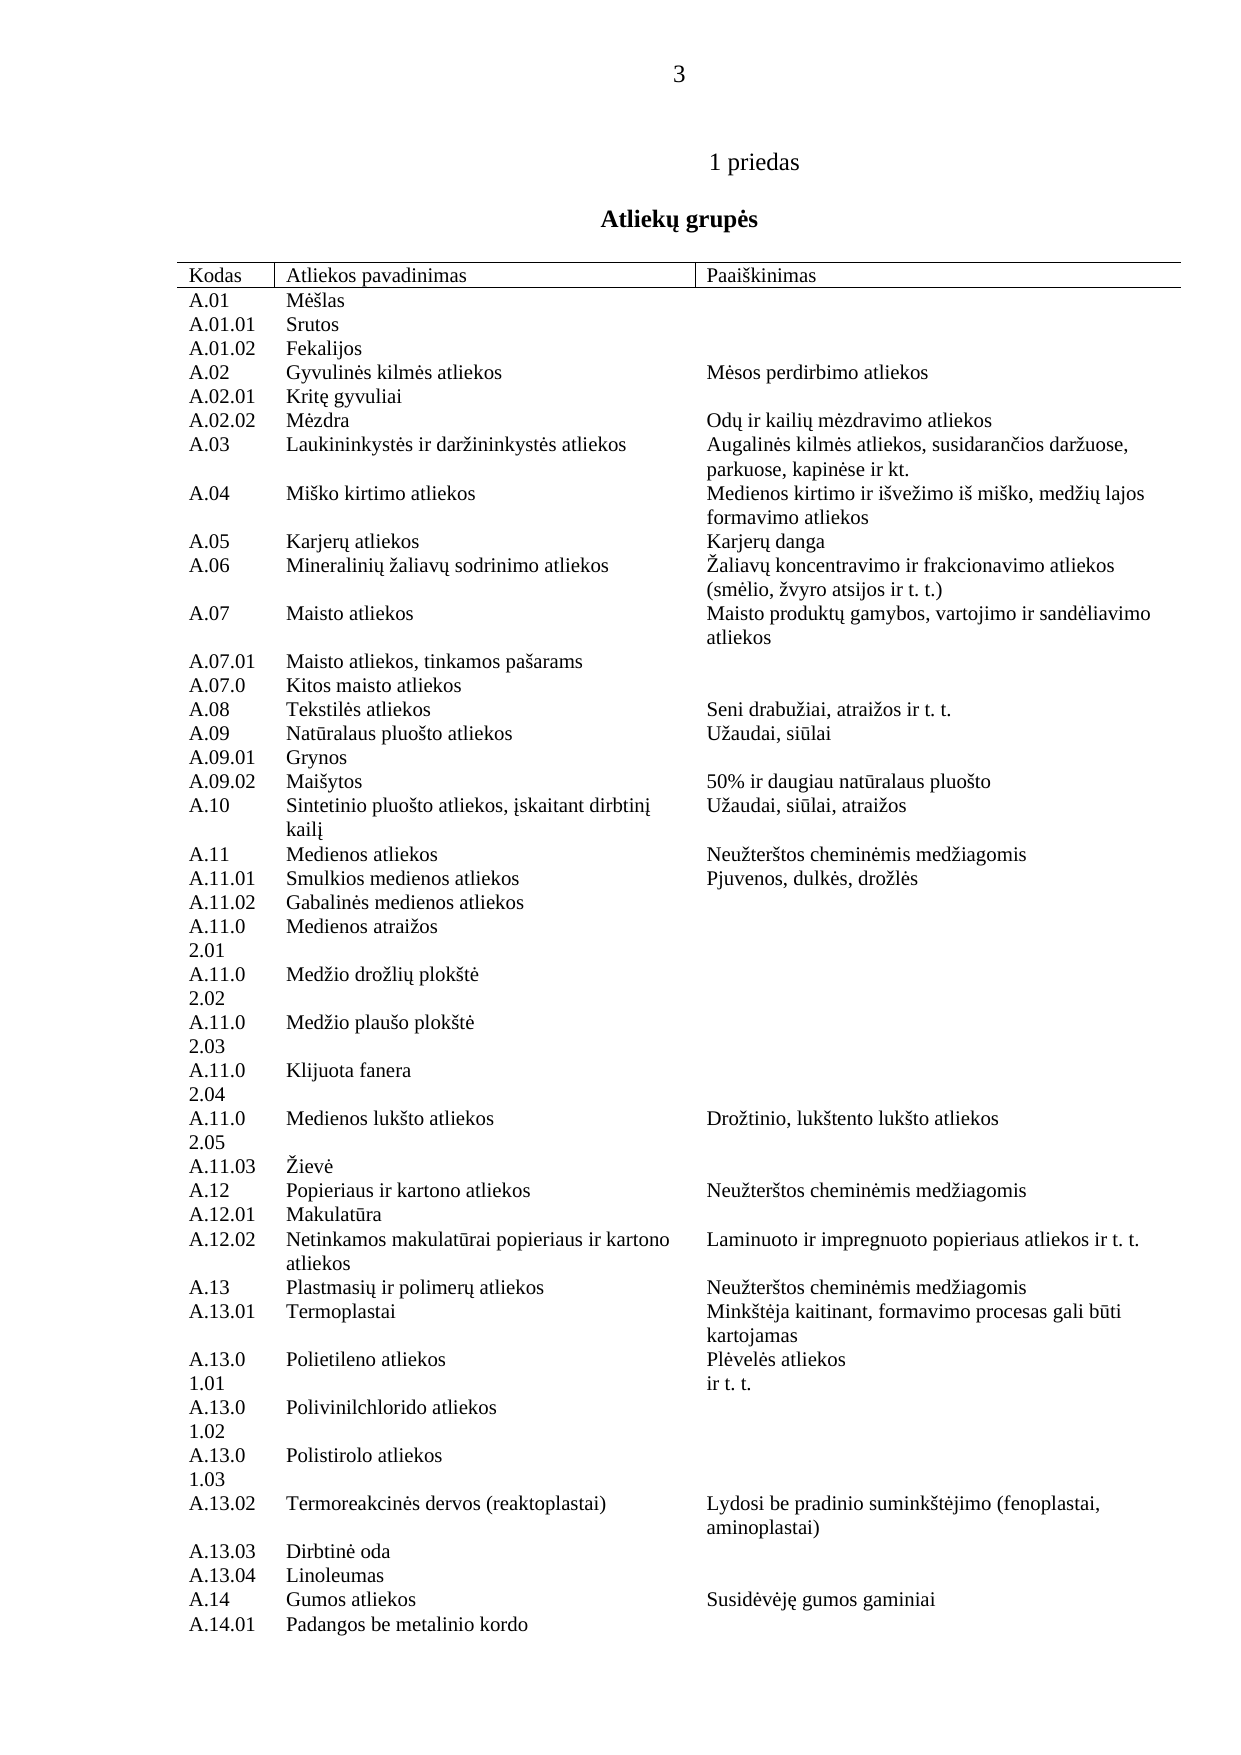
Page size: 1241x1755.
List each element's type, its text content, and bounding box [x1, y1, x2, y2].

table_header Atliekos pavadinimas [275, 263, 695, 287]
table_cell [695, 890, 1181, 914]
table_cell A.11.0 2.05 [177, 1106, 274, 1154]
table_cell [695, 914, 1181, 962]
table_cell Laukininkystės ir daržininkystės atliekos [275, 433, 695, 481]
text Atliekų grupės [177, 204, 1181, 233]
table_cell 50% ir daugiau natūralaus pluošto [695, 769, 1181, 793]
table_cell A.13.0 [177, 1347, 274, 1371]
table_cell A.07 [177, 601, 274, 649]
table_cell A.01 [177, 288, 274, 312]
table_cell [695, 288, 1181, 312]
table_cell A.09 [177, 721, 274, 745]
table_header Paaiškinimas [696, 263, 1181, 287]
table_cell A.13.02 [177, 1491, 274, 1539]
table_cell A.08 [177, 697, 274, 721]
table_cell Klijuota fanera [275, 1058, 695, 1106]
table_cell Medienos atraižos [275, 914, 695, 962]
table_cell Termoplastai [275, 1299, 695, 1347]
table_cell Dirbtinė oda [275, 1539, 695, 1563]
table_cell A.11.0 2.02 [177, 962, 274, 1010]
table_cell ir t. t. [695, 1371, 1181, 1395]
table_cell [275, 1371, 695, 1395]
table_cell Lydosi be pradinio suminkštėjimo (fenoplastai, aminoplastai) [695, 1491, 1181, 1539]
table_cell A.07.01 [177, 649, 274, 673]
table_cell [695, 384, 1181, 408]
table_cell Mėsos perdirbimo atliekos [695, 360, 1181, 384]
table_cell Neužterštos cheminėmis medžiagomis [695, 841, 1181, 866]
table_cell A.13.0 1.03 [177, 1443, 274, 1491]
table_cell [695, 1058, 1181, 1106]
table_cell A.09.01 [177, 745, 274, 769]
table_cell Maisto atliekos, tinkamos pašarams [275, 649, 695, 673]
table_cell A.14 [177, 1588, 274, 1611]
table_cell Mėzdra [275, 408, 695, 432]
table_cell Padangos be metalinio kordo [275, 1611, 695, 1636]
table_cell Minkštėja kaitinant, formavimo procesas gali būti kartojamas [695, 1299, 1181, 1347]
table_cell Gumos atliekos [275, 1588, 695, 1611]
table_cell [695, 1203, 1181, 1226]
table_cell Žaliavų koncentravimo ir frakcionavimo atliekos (smėlio, žvyro atsijos ir t. t.) [695, 553, 1181, 601]
table_cell A.06 [177, 553, 274, 601]
table_cell A.11.03 [177, 1154, 274, 1178]
table_cell Polivinilchlorido atliekos [275, 1395, 695, 1443]
table_cell A.04 [177, 481, 274, 529]
table_cell Pjuvenos, dulkės, drožlės [695, 866, 1181, 889]
table_cell Natūralaus pluošto atliekos [275, 721, 695, 745]
table_cell Karjerų danga [695, 529, 1181, 553]
table_cell Gabalinės medienos atliekos [275, 890, 695, 914]
table_cell Odų ir kailių mėzdravimo atliekos [695, 408, 1181, 432]
table_cell Drožtinio, lukštento lukšto atliekos [695, 1106, 1181, 1154]
table_cell Linoleumas [275, 1563, 695, 1587]
table_cell A.13.01 [177, 1299, 274, 1347]
table_cell A.13.03 [177, 1539, 274, 1563]
table_cell Maisto atliekos [275, 601, 695, 649]
table_cell A.01.02 [177, 336, 274, 360]
table_cell Makulatūra [275, 1203, 695, 1226]
table_cell [695, 1154, 1181, 1178]
table_cell Neužterštos cheminėmis medžiagomis [695, 1275, 1181, 1299]
table_cell A.11.0 2.03 [177, 1010, 274, 1058]
table_cell Netinkamos makulatūrai popieriaus ir kartono atliekos [275, 1226, 695, 1274]
table_cell A.13.0 1.02 [177, 1395, 274, 1443]
table_cell A.10 [177, 793, 274, 841]
table_cell [695, 649, 1181, 673]
table_cell Plastmasių ir polimerų atliekos [275, 1275, 695, 1299]
table_cell [695, 673, 1181, 697]
table_cell A.07.0 [177, 673, 274, 697]
text 1 priedas [177, 147, 1181, 176]
table_cell Mineralinių žaliavų sodrinimo atliekos [275, 553, 695, 601]
table_cell A.11.0 2.01 [177, 914, 274, 962]
table_cell A.09.02 [177, 769, 274, 793]
table_cell A.02 [177, 360, 274, 384]
table_cell Žievė [275, 1154, 695, 1178]
table_cell A.11.0 2.04 [177, 1058, 274, 1106]
table_cell Sintetinio pluošto atliekos, įskaitant dirbtinį kailį [275, 793, 695, 841]
table_cell Užaudai, siūlai [695, 721, 1181, 745]
table_cell Užaudai, siūlai, atraižos [695, 793, 1181, 841]
table_cell Grynos [275, 745, 695, 769]
table_cell [695, 336, 1181, 360]
table_cell [695, 312, 1181, 336]
table_cell A.11 [177, 841, 274, 866]
table_cell A.02.02 [177, 408, 274, 432]
table_cell Fekalijos [275, 336, 695, 360]
table_cell [695, 1563, 1181, 1587]
table_cell Popieriaus ir kartono atliekos [275, 1178, 695, 1202]
table_cell A.13.04 [177, 1563, 274, 1587]
table_cell [695, 1611, 1181, 1636]
table_cell Maisto produktų gamybos, vartojimo ir sandėliavimo atliekos [695, 601, 1181, 649]
table_cell A.03 [177, 433, 274, 481]
table_cell Maišytos [275, 769, 695, 793]
table_cell A.12.01 [177, 1203, 274, 1226]
table_cell [695, 745, 1181, 769]
table_cell 1.01 [177, 1371, 274, 1395]
table_cell Termoreakcinės dervos (reaktoplastai) [275, 1491, 695, 1539]
table_cell A.14.01 [177, 1611, 274, 1636]
table_cell Laminuoto ir impregnuoto popieriaus atliekos ir t. t. [695, 1226, 1181, 1274]
table_cell Karjerų atliekos [275, 529, 695, 553]
table_cell A.13 [177, 1275, 274, 1299]
table_cell Smulkios medienos atliekos [275, 866, 695, 889]
table_cell Medžio plaušo plokštė [275, 1010, 695, 1058]
table_cell A.12.02 [177, 1226, 274, 1274]
table_cell Augalinės kilmės atliekos, susidarančios daržuose, parkuose, kapinėse ir kt. [695, 433, 1181, 481]
table_cell [695, 962, 1181, 1010]
table_cell Medienos kirtimo ir išvežimo iš miško, medžių lajos formavimo atliekos [695, 481, 1181, 529]
table_cell A.12 [177, 1178, 274, 1202]
table_cell Polistirolo atliekos [275, 1443, 695, 1491]
table_cell A.02.01 [177, 384, 274, 408]
table_cell Polietileno atliekos [275, 1347, 695, 1371]
table_cell [695, 1010, 1181, 1058]
table_cell Srutos [275, 312, 695, 336]
table_cell A.11.01 [177, 866, 274, 889]
table_header Kodas [177, 263, 274, 287]
table_cell Kitos maisto atliekos [275, 673, 695, 697]
table_cell Tekstilės atliekos [275, 697, 695, 721]
table_cell A.01.01 [177, 312, 274, 336]
table_cell Seni drabužiai, atraižos ir t. t. [695, 697, 1181, 721]
table_cell A.05 [177, 529, 274, 553]
table_cell Gyvulinės kilmės atliekos [275, 360, 695, 384]
table_cell Susidėvėję gumos gaminiai [695, 1588, 1181, 1611]
table_cell Medžio drožlių plokštė [275, 962, 695, 1010]
table_cell Kritę gyvuliai [275, 384, 695, 408]
table_cell Neužterštos cheminėmis medžiagomis [695, 1178, 1181, 1202]
table_cell Medienos lukšto atliekos [275, 1106, 695, 1154]
table_cell Medienos atliekos [275, 841, 695, 866]
table_cell Miško kirtimo atliekos [275, 481, 695, 529]
table_cell [695, 1539, 1181, 1563]
table_cell Mėšlas [275, 288, 695, 312]
table_cell Plėvelės atliekos [695, 1347, 1181, 1371]
table_cell A.11.02 [177, 890, 274, 914]
table_cell [695, 1443, 1181, 1491]
table_cell [695, 1395, 1181, 1443]
